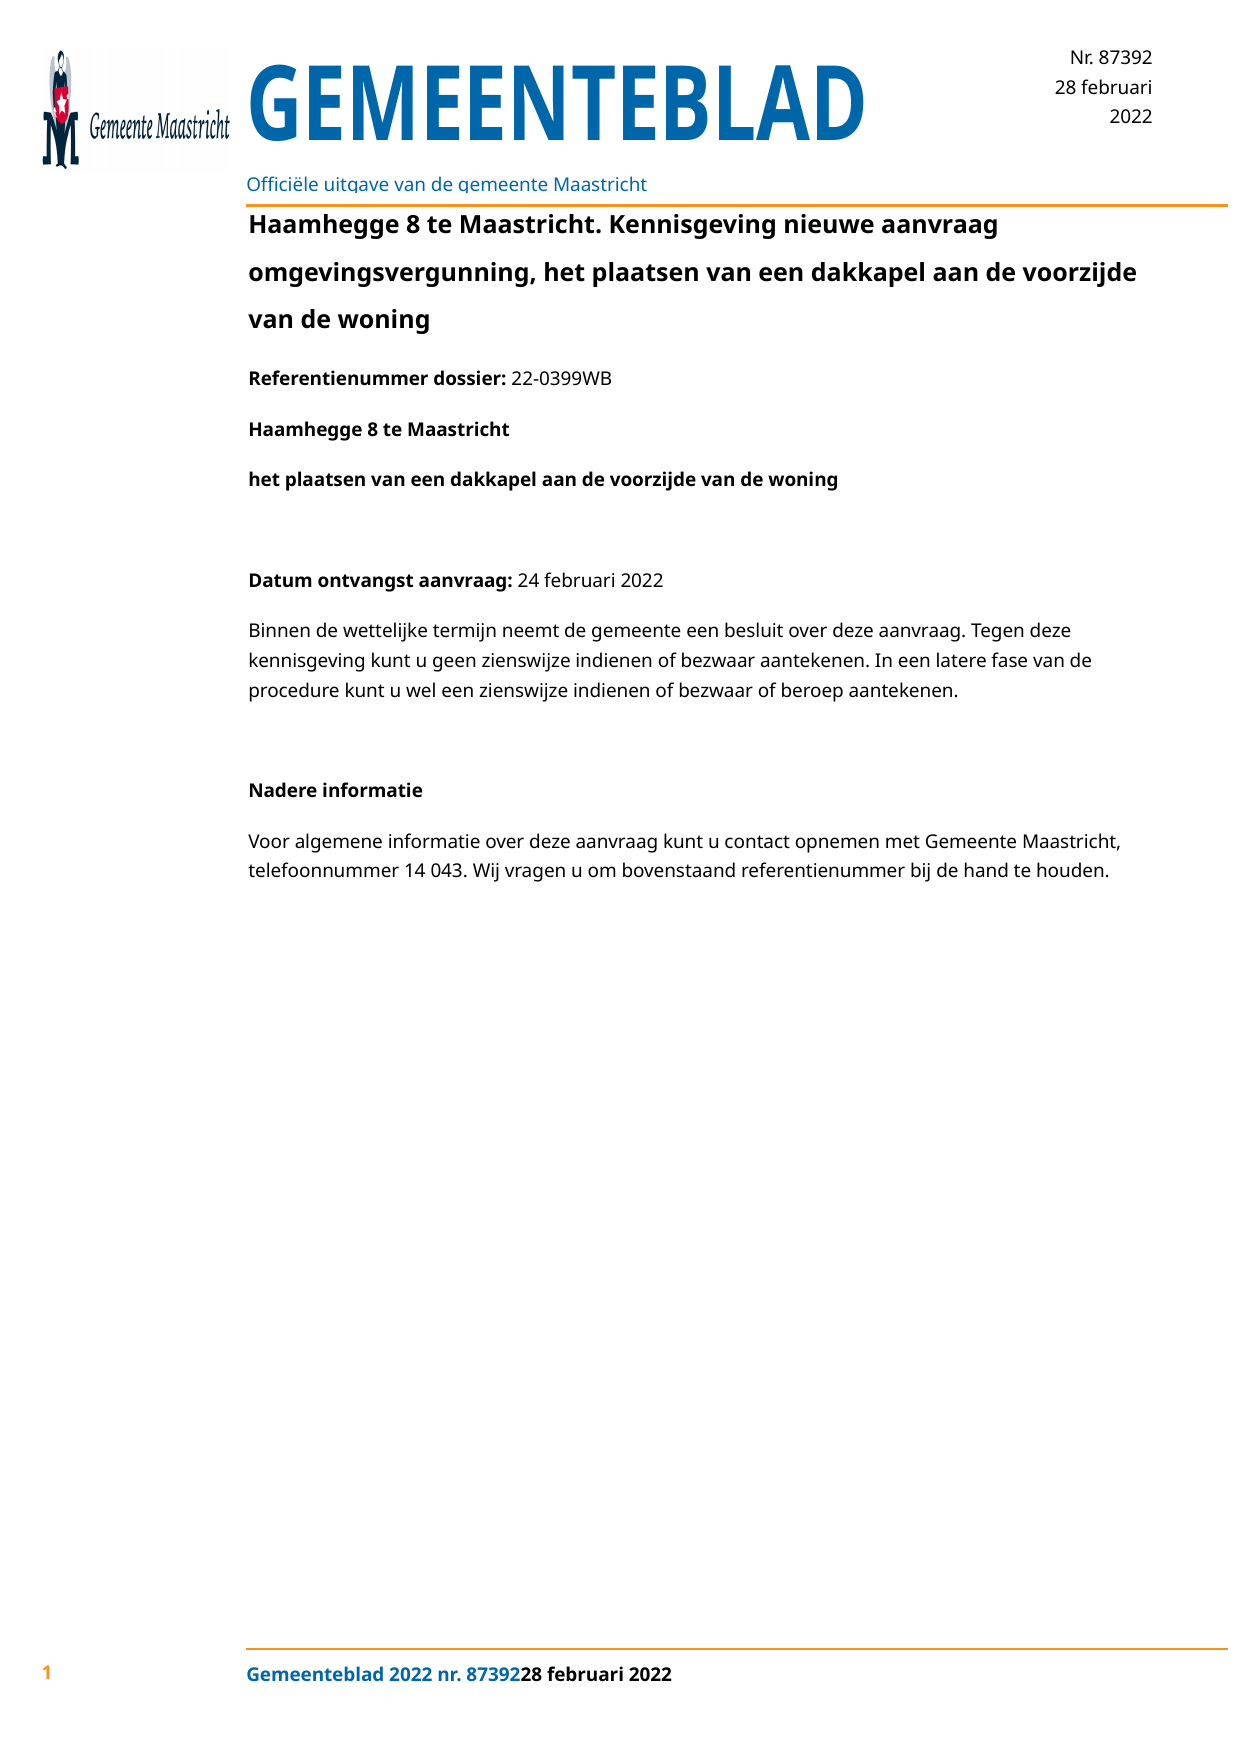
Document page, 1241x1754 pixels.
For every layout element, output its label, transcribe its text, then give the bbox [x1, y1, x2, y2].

text Referentienummer dossier: 22-0399WB [248, 366, 1152, 391]
text Binnen de wettelijke termijn neemt de gemeente een besluit over deze aanvraag. Tegen deze kennisgeving kunt u geen zienswijze indienen of bezwaar aantekenen. In een latere fase van de procedure kunt u wel een zienswijze indienen of bezwaar of beroep aantekenen. [248, 618, 1152, 702]
text Haamhegge 8 te Maastricht. Kennisgeving nieuwe aanvraag omgevingsvergunning, het plaatsen van een dakkapel aan de voorzijde van de woning [248, 207, 1152, 336]
text Nadere informatie [248, 778, 1152, 803]
picture [41, 47, 231, 172]
text Datum ontvangst aanvraag: 24 februari 2022 [248, 567, 1152, 593]
text het plaatsen van een dakkapel aan de voorzijde van de woning [248, 466, 1152, 492]
text Voor algemene informatie over deze aanvraag kunt u contact opnemen met Gemeente Maastricht, telefoonnummer 14 043. Wij vragen u om bovenstaand referentienummer bij de hand te houden. [248, 828, 1152, 883]
text Haamhegge 8 te Maastricht [248, 416, 1152, 442]
